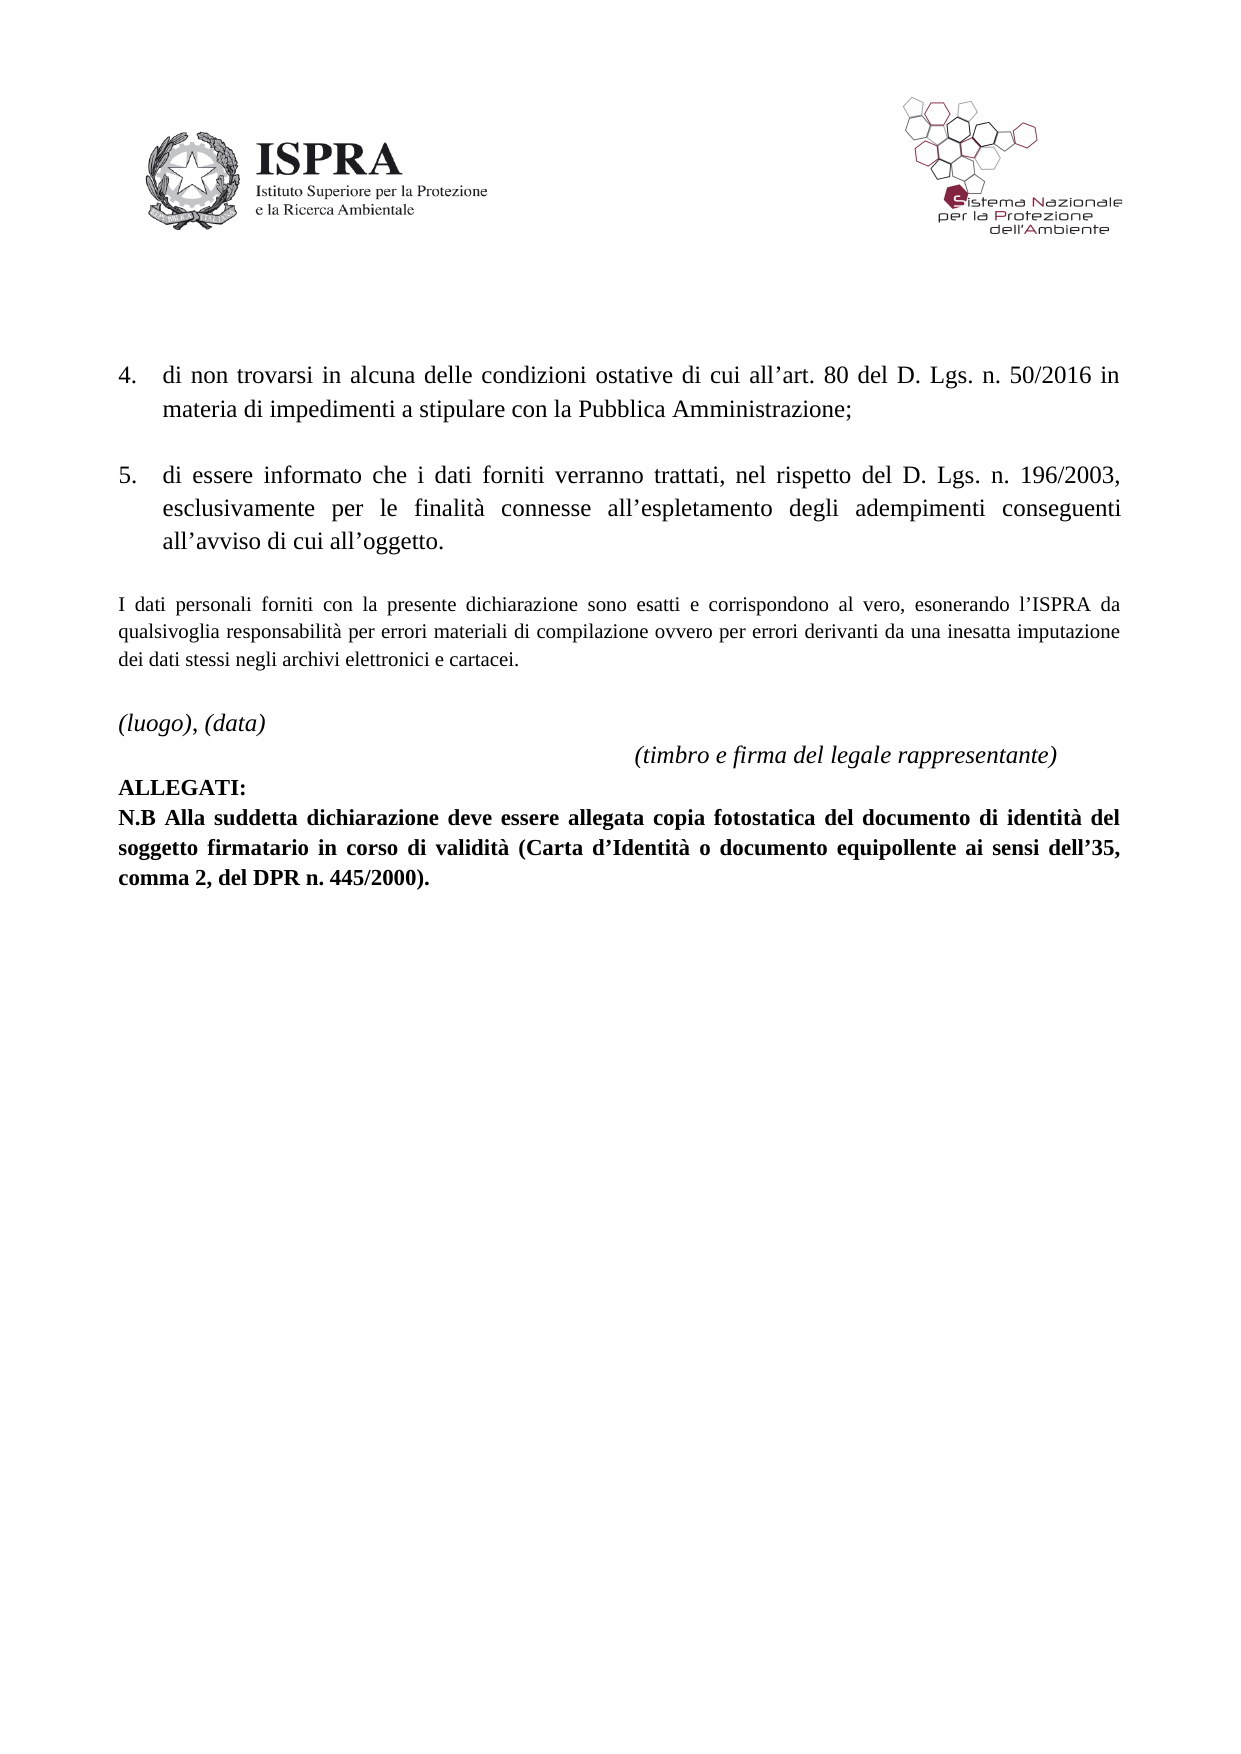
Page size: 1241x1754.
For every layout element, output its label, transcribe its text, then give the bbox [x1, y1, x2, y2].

text (timbro e firma del legale rappresentante) [561, 741, 1122, 769]
text ALLEGATI: [118, 774, 1122, 800]
text N.B Alla suddetta dichiarazione deve essere allegata copia fotostatica del documento di identità del soggetto firmatario in corso di validità (Carta d’Identità o documento equipollente ai sensi dell’35, comma 2, del DPR n. 445/2000). [118, 804, 1122, 891]
text (luogo), (data) [118, 708, 1122, 736]
list di essere informato che i dati forniti verranno trattati, nel rispetto del D. Lgs. n. 196/2003, esclusivamente per le finalità connesse all’espletamento degli adempimenti conseguenti all’avviso di cui all’oggetto. [118, 460, 1122, 554]
list di non trovarsi in alcuna delle condizioni ostative di cui all’art. 80 del D. Lgs. n. 50/2016 in materia di impedimenti a stipulare con la Pubblica Amministrazione; [118, 361, 1122, 422]
text I dati personali forniti con la presente dichiarazione sono esatti e corrispondono al vero, esonerando l’ISPRA da qualsivoglia responsabilità per errori materiali di compilazione ovvero per errori derivanti da una inesatta imputazione dei dati stessi negli archivi elettronici e cartacei. [118, 592, 1122, 671]
